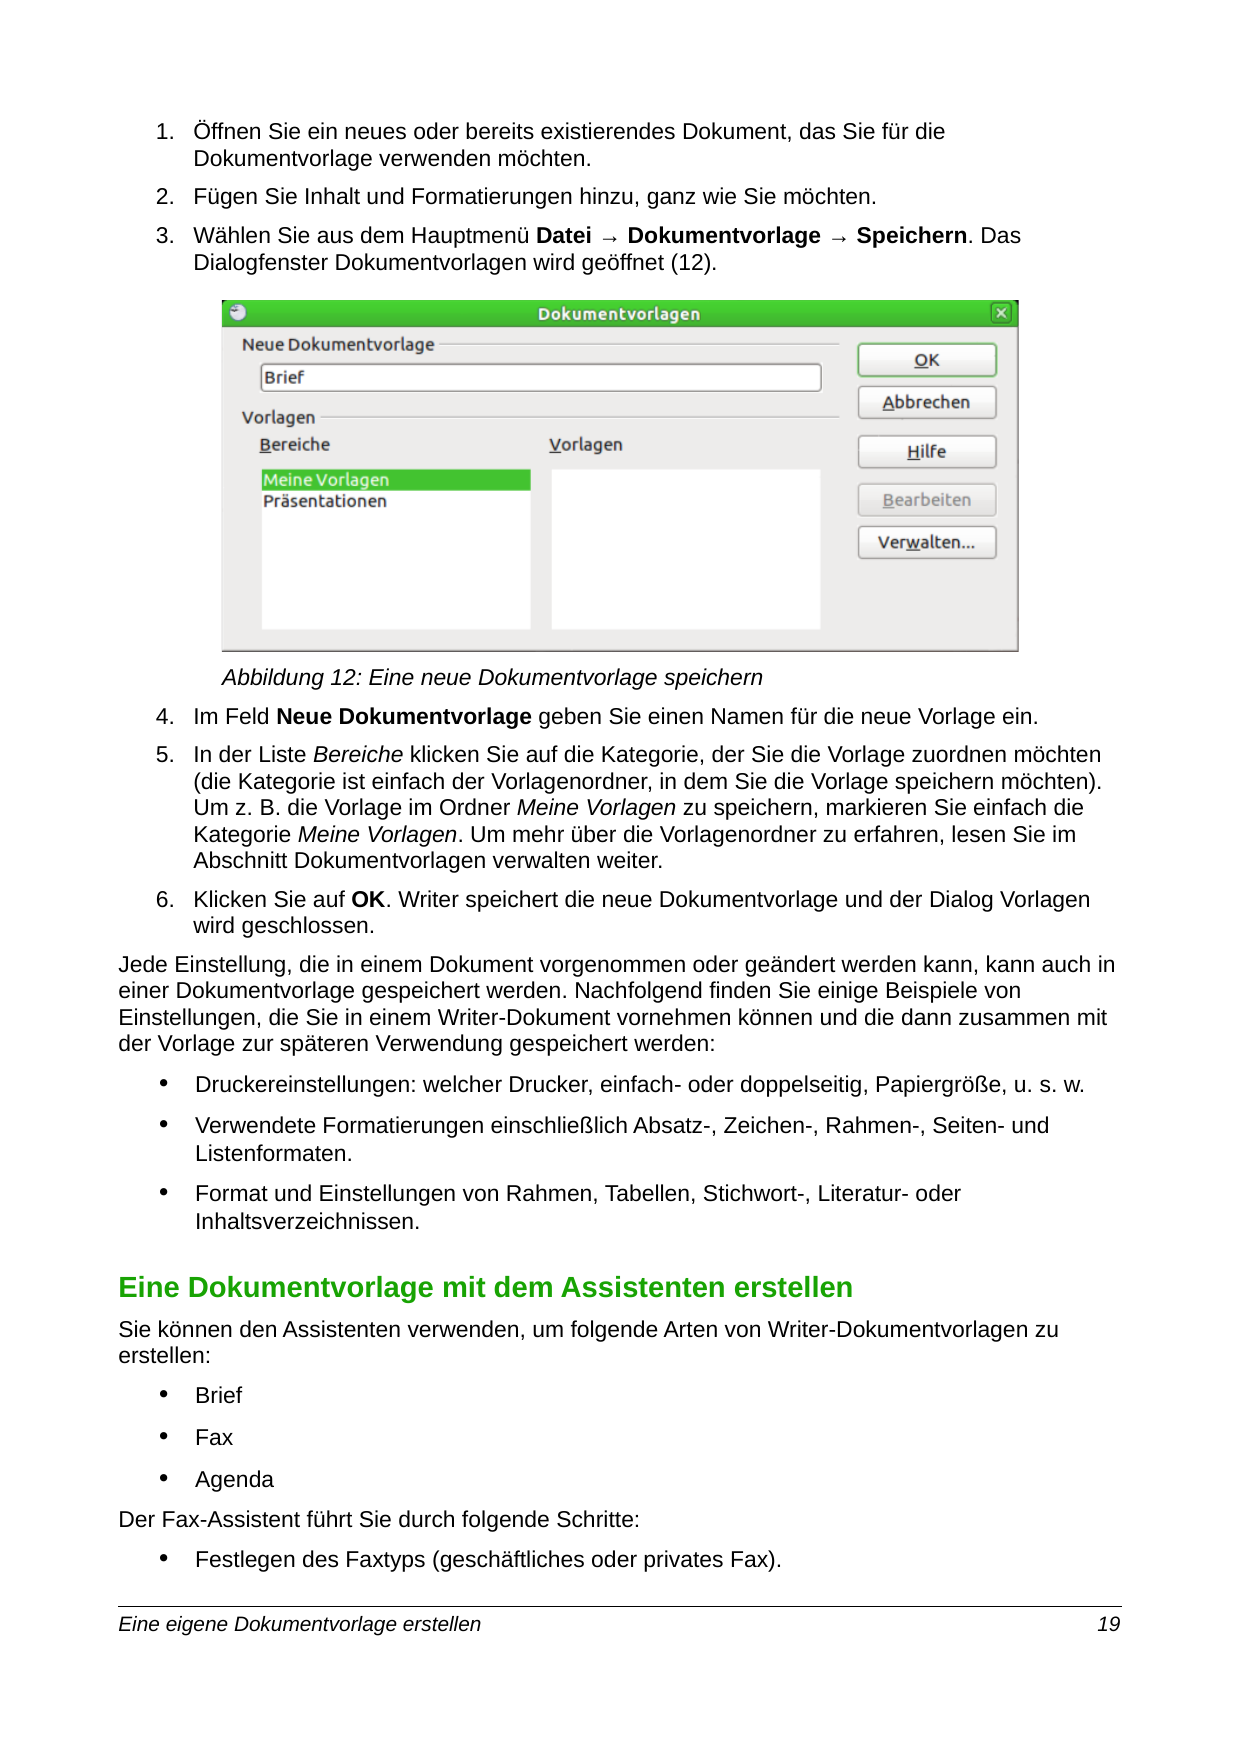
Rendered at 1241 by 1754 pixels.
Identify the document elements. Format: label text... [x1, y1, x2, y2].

list Wählen Sie aus dem Hauptmenü Datei → Dokumentvorlage → Speichern. Das Dialogfenster Dokumentvorlagen wird geöffnet (Abbildung 12). [156, 222, 1122, 275]
list Festlegen des Faxtyps (geschäftliches oder privates Fax). [156, 1544, 1122, 1574]
text Jede Einstellung, die in einem Dokument vorgenommen oder geändert werden kann, kann auch in einer Dokumentvorlage gespeichert werden. Nachfolgend finden Sie einige Beispiele von Einstellungen, die Sie in einem Writer-Dokument vornehmen können und die dann zusammen mit der Vorlage zur späteren Verwendung gespeichert werden: [118, 951, 1122, 1056]
subtitle Eine Dokumentvorlage mit dem Assistenten erstellen [118, 1269, 1122, 1303]
list Format und Einstellungen von Rahmen, Tabellen, Stichwort-, Literatur- oder Inhaltsverzeichnissen. [156, 1178, 1122, 1234]
list In der Liste Bereiche klicken Sie auf die Kategorie, der Sie die Vorlage zuordnen möchten (die Kategorie ist einfach der Vorlagenordner, in dem Sie die Vorlage speichern möchten). Um z. B. die Vorlage im Ordner Meine Vorlagen zu speichern, markieren Sie einfach die Kategorie Meine Vorlagen. Um mehr über die Vorlagenordner zu erfahren, lesen Sie im Abschnitt Dokumentvorlagen verwalten weiter. [156, 741, 1122, 873]
list Im Feld Neue Dokumentvorlage geben Sie einen Namen für die neue Vorlage ein. [156, 703, 1122, 729]
list Fügen Sie Inhalt und Formatierungen hinzu, ganz wie Sie möchten. [156, 183, 1122, 210]
list Klicken Sie auf OK. Writer speichert die neue Dokumentvorlage und der Dialog Vorlagen wird geschlossen. [156, 886, 1122, 938]
picture [221, 300, 1019, 652]
text Abbildung 12: Eine neue Dokumentvorlage speichern [222, 664, 1018, 690]
list Druckereinstellungen: welcher Drucker, einfach- oder doppelseitig, Papiergröße, u. s. w. [156, 1069, 1122, 1098]
text Sie können den Assistenten verwenden, um folgende Arten von Writer-Dokumentvorlagen zu erstellen: [118, 1316, 1122, 1368]
list Öffnen Sie ein neues oder bereits existierendes Dokument, das Sie für die Dokumentvorlage verwenden möchten. [156, 118, 1122, 171]
text Der Fax-Assistent führt Sie durch folgende Schritte: [118, 1506, 1122, 1532]
list Fax [156, 1422, 1122, 1452]
list Agenda [156, 1464, 1122, 1493]
list Brief [156, 1381, 1122, 1410]
list Verwendete Formatierungen einschließlich Absatz-, Zeichen-, Rahmen-, Seiten- und Listenformaten. [156, 1111, 1122, 1166]
